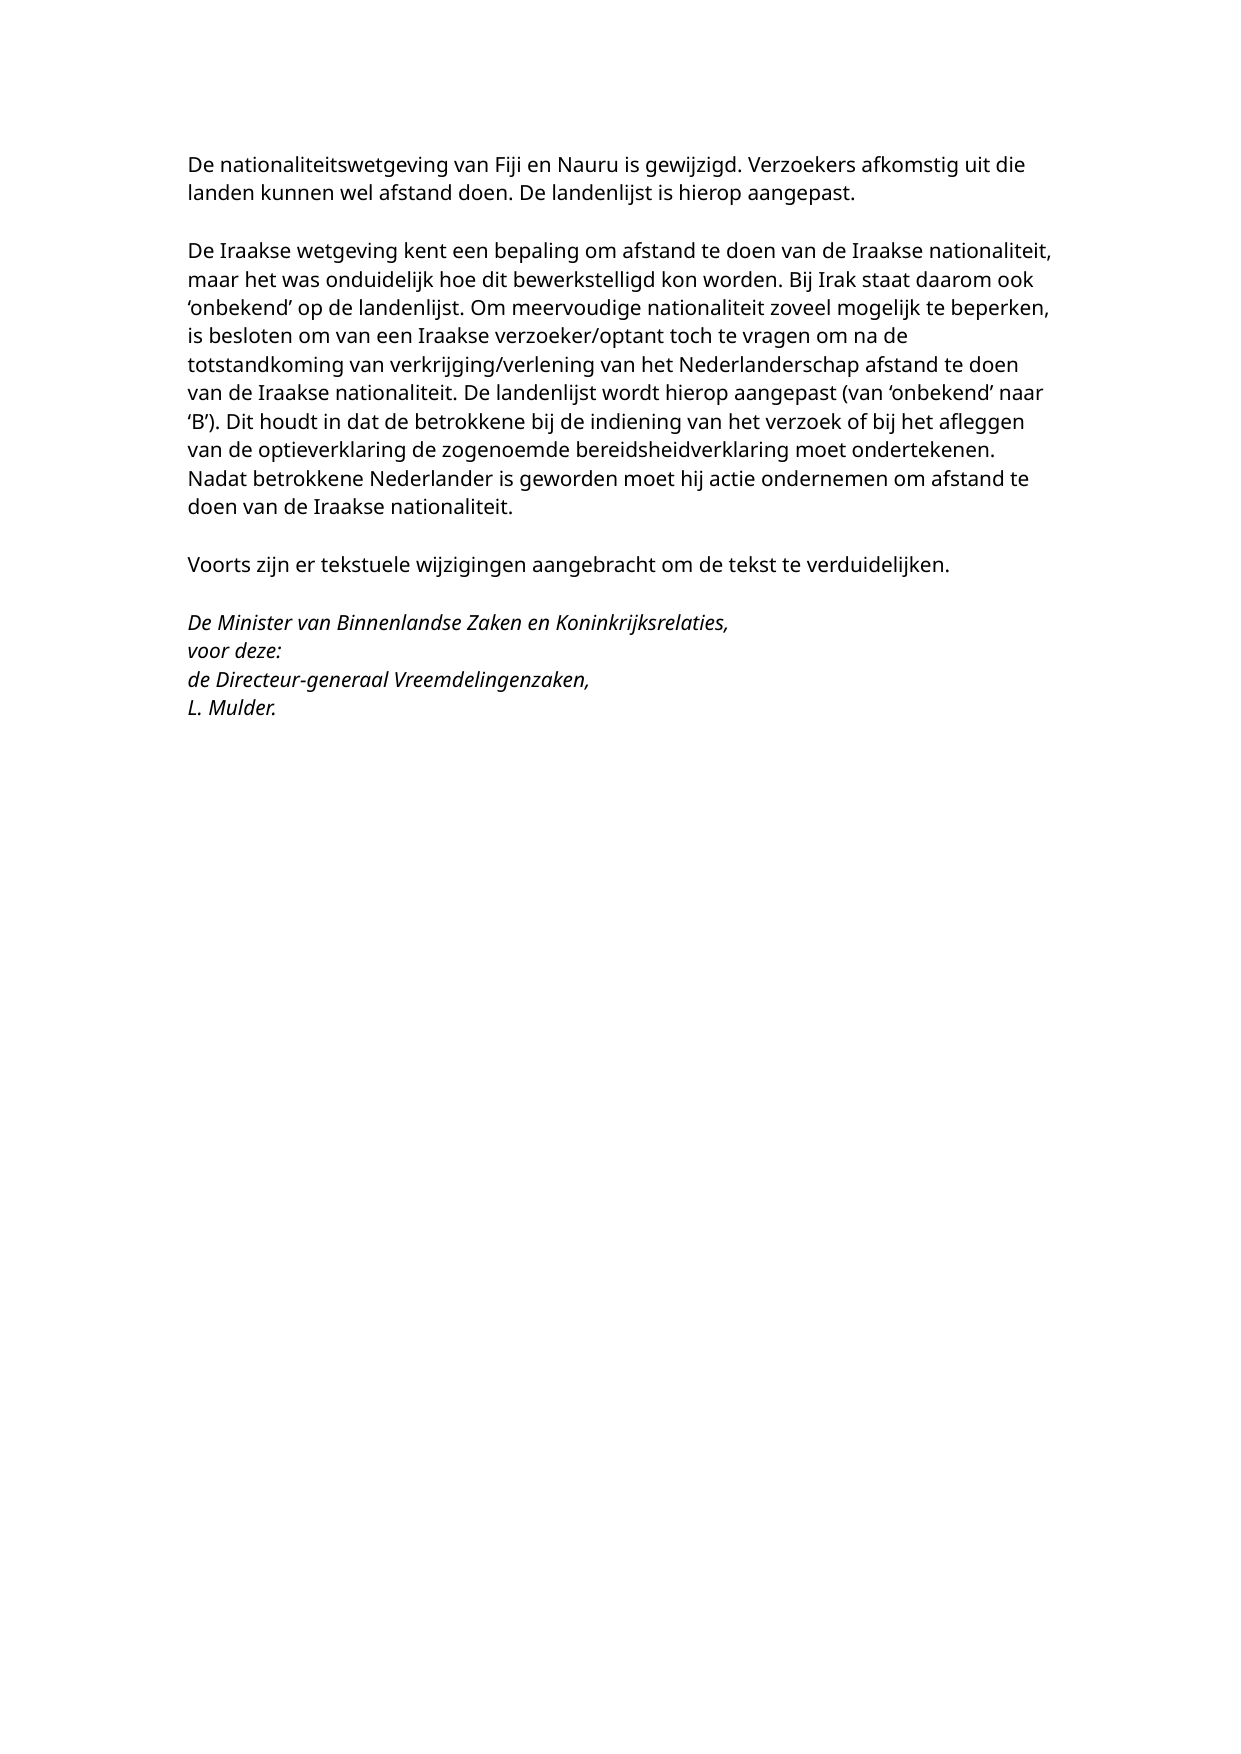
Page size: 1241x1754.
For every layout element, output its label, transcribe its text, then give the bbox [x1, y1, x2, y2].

text Voorts zijn er tekstuele wijzigingen aangebracht om de tekst te verduidelijken. [187, 550, 1053, 579]
text L. Mulder. [187, 693, 1053, 722]
text De Minister van Binnenlandse Zaken en Koninkrijksrelaties, [187, 608, 1053, 637]
text de Directeur-generaal Vreemdelingenzaken, [187, 665, 1053, 693]
text voor deze: [187, 637, 1053, 665]
text De Iraakse wetgeving kent een bepaling om afstand te doen van de Iraakse nationaliteit, maar het was onduidelijk hoe dit bewerkstelligd kon worden. Bij Irak staat daarom ook ‘onbekend’ op de landenlijst. Om meervoudige nationaliteit zoveel mogelijk te beperken, is besloten om van een Iraakse verzoeker/optant toch te vragen om na de totstandkoming van verkrijging/verlening van het Nederlanderschap afstand te doen van de Iraakse nationaliteit. De landenlijst wordt hierop aangepast (van ‘onbekend’ naar ‘B’). Dit houdt in dat de betrokkene bij de indiening van het verzoek of bij het afleggen van de optieverklaring de zogenoemde bereidsheidverklaring moet ondertekenen. Nadat betrokkene Nederlander is geworden moet hij actie ondernemen om afstand te doen van de Iraakse nationaliteit. [187, 236, 1053, 521]
text De nationaliteitswetgeving van Fiji en Nauru is gewijzigd. Verzoekers afkomstig uit die landen kunnen wel afstand doen. De landenlijst is hierop aangepast. [187, 150, 1053, 207]
